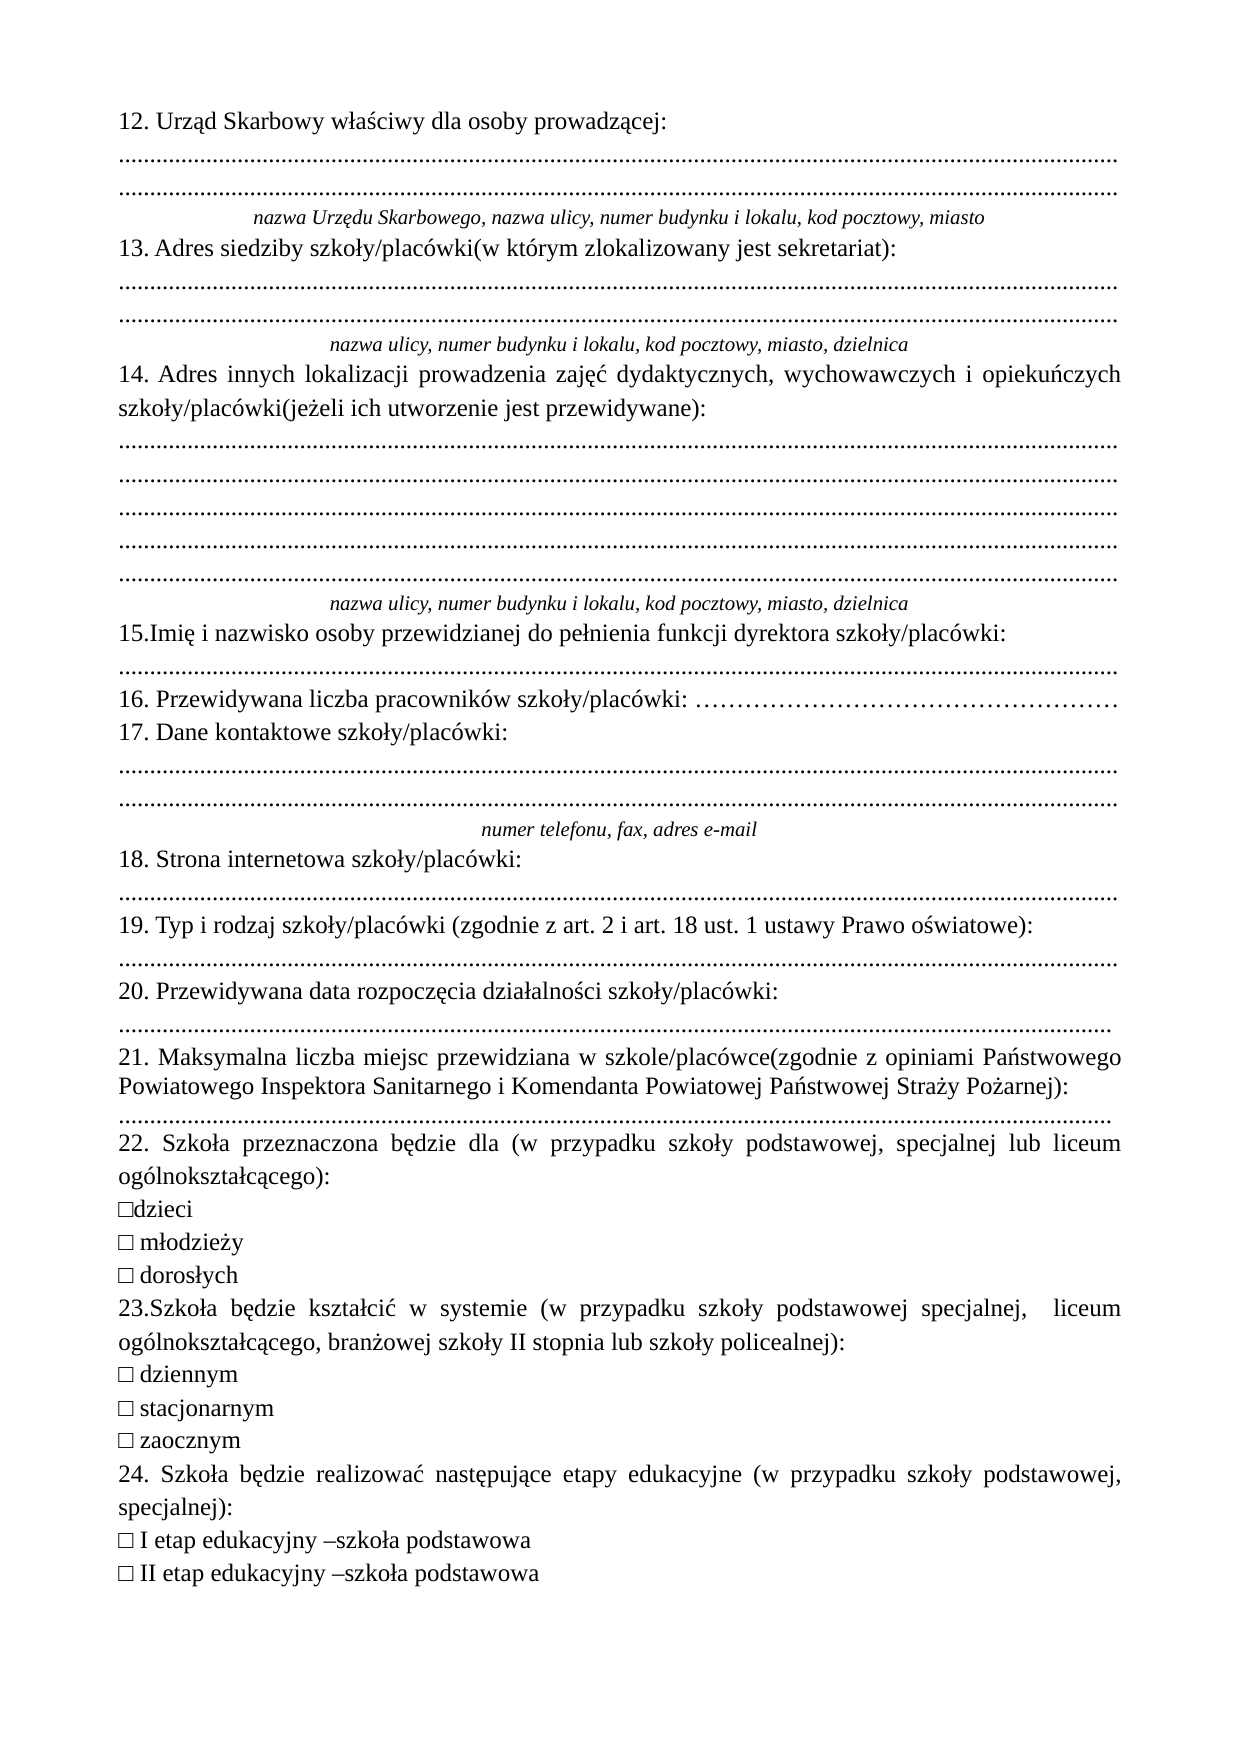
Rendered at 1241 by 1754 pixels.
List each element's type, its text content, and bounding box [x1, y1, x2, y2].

text ............................................................................................................................................................... [118, 1100, 1122, 1128]
text ................................................................................................................................................................ [118, 943, 1122, 972]
text □ I etap edukacyjny –szkoła podstawowa [118, 1525, 1122, 1553]
text 19. Typ i rodzaj szkoły/placówki (zgodnie z art. 2 i art. 18 ust. 1 ustawy Prawo oświatowe): [118, 910, 1122, 939]
text 14. Adres innych lokalizacji prowadzenia zajęć dydaktycznych, wychowawczych i opiekuńczych szkoły/placówki(jeżeli ich utworzenie jest przewidywane): [118, 359, 1122, 421]
text ............................................................................................................................................................... [118, 1009, 1122, 1038]
text 17. Dane kontaktowe szkoły/placówki: [118, 717, 1122, 746]
text ................................................................................................................................................................ [118, 877, 1122, 906]
text ................................................................................................................................................................................................................................................................................................................................ [118, 139, 1122, 201]
text 20. Przewidywana data rozpoczęcia działalności szkoły/placówki: [118, 976, 1122, 1005]
text ................................................................................................................................................................................................................................................................................................................................ [118, 750, 1122, 812]
text □ dziennym [118, 1359, 1122, 1388]
text 12. Urząd Skarbowy właściwy dla osoby prowadzącej: [118, 106, 1122, 135]
text □ młodzieży [118, 1227, 1122, 1256]
text ................................................................................................................................................................................................................................................................................................................................................................................................................................................................................................................................................................................................................................................................................................................................................................................................................................ [118, 426, 1122, 586]
text numer telefonu, fax, adres e-mail [118, 816, 1122, 841]
text 18. Strona internetowa szkoły/placówki: [118, 844, 1122, 873]
text 15.Imię i nazwisko osoby przewidzianej do pełnienia funkcji dyrektora szkoły/placówki: [118, 618, 1122, 647]
text nazwa ulicy, numer budynku i lokalu, kod pocztowy, miasto, dzielnica [118, 332, 1122, 356]
text 16. Przewidywana liczba pracowników szkoły/placówki: …………………………………………… [118, 684, 1122, 713]
text □ II etap edukacyjny –szkoła podstawowa [118, 1558, 1122, 1586]
text ................................................................................................................................................................................................................................................................................................................................ [118, 266, 1122, 328]
text nazwa Urzędu Skarbowego, nazwa ulicy, numer budynku i lokalu, kod pocztowy, miasto [118, 205, 1122, 229]
text 24. Szkoła będzie realizować następujące etapy edukacyjne (w przypadku szkoły podstawowej, specjalnej): [118, 1459, 1122, 1520]
text ................................................................................................................................................................ [118, 651, 1122, 680]
text □ dorosłych [118, 1261, 1122, 1289]
text □dzieci [118, 1194, 1122, 1223]
text □ zaocznym [118, 1426, 1122, 1454]
text 22. Szkoła przeznaczona będzie dla (w przypadku szkoły podstawowej, specjalnej lub liceum ogólnokształcącego): [118, 1128, 1122, 1190]
text 21. Maksymalna liczba miejsc przewidziana w szkole/placówce(zgodnie z opiniami Państwowego Powiatowego Inspektora Sanitarnego i Komendanta Powiatowej Państwowej Straży Pożarnej): [118, 1042, 1122, 1100]
text 23.Szkoła będzie kształcić w systemie (w przypadku szkoły podstawowej specjalnej, liceum ogólnokształcącego, branżowej szkoły II stopnia lub szkoły policealnej): [118, 1293, 1122, 1355]
text nazwa ulicy, numer budynku i lokalu, kod pocztowy, miasto, dzielnica [118, 591, 1122, 615]
text 13. Adres siedziby szkoły/placówki(w którym zlokalizowany jest sekretariat): [118, 233, 1122, 262]
text □ stacjonarnym [118, 1393, 1122, 1421]
